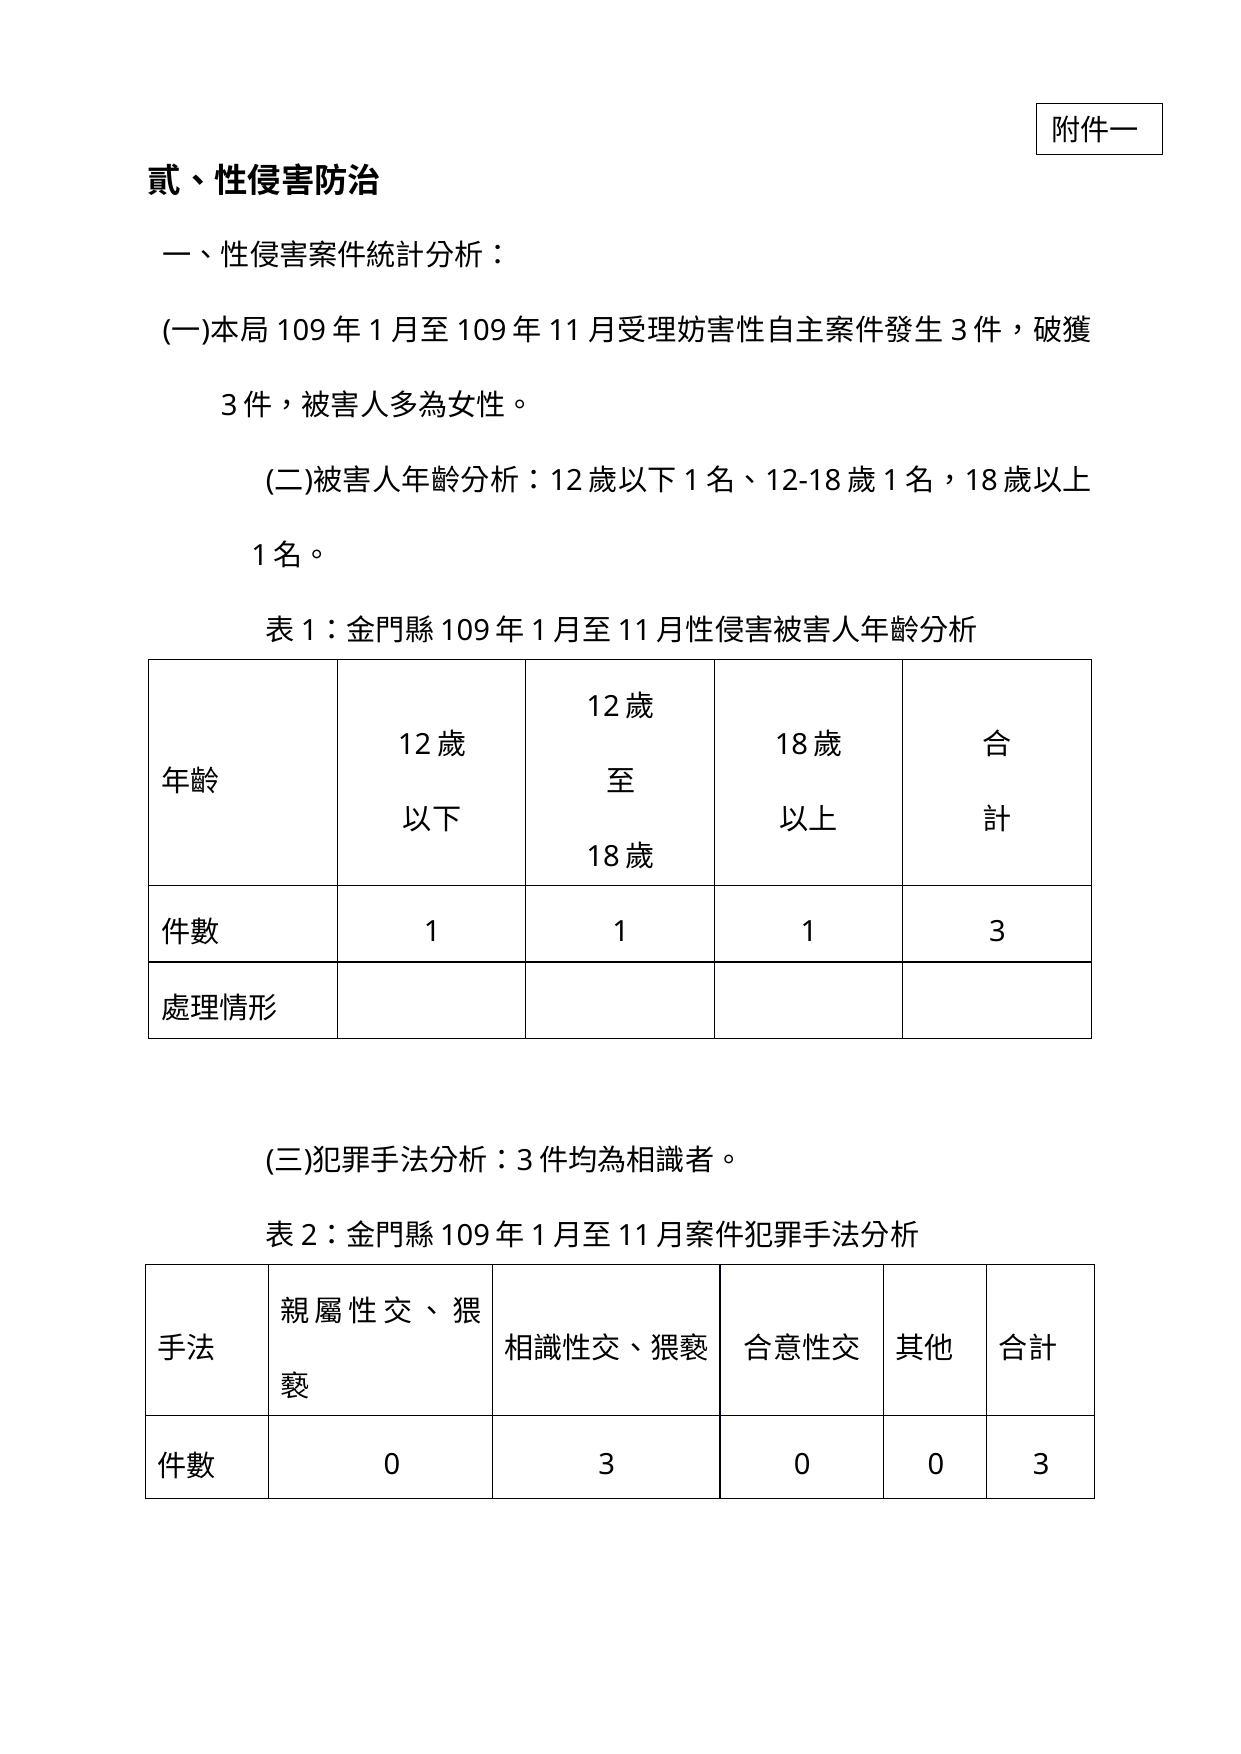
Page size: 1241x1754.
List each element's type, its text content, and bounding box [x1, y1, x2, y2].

table_cell 0 [269, 1416, 492, 1498]
text (三)犯罪手法分析：3件均為相識者。 [251, 1113, 1092, 1188]
table_header 其他 [884, 1265, 986, 1414]
table_cell 3 [903, 886, 1091, 961]
table_cell 1 [526, 886, 714, 961]
table_header 合意性交 [721, 1265, 883, 1414]
table_cell [903, 963, 1091, 1037]
table_cell [338, 963, 525, 1037]
table_header 手法 [146, 1265, 268, 1414]
table_header 18歲 以上 [715, 660, 902, 885]
table_header 親屬性交、猥褻 [269, 1265, 492, 1414]
table_header 合計 [987, 1265, 1094, 1414]
table_cell 處理情形 [149, 963, 337, 1037]
table_header 12歲 以下 [338, 660, 525, 885]
text (二)被害人年齡分析：12歲以下1名、12-18歲1名，18歲以上1名。 [251, 434, 1092, 584]
table_cell 3 [493, 1416, 719, 1498]
table_cell 0 [884, 1416, 986, 1498]
text (一)本局109年1月至109年11月受理妨害性自主案件發生3件，破獲3件，被害人多為女性。 [162, 284, 1092, 434]
subtitle 一、性侵害案件統計分析： [148, 209, 1092, 284]
table_cell [526, 963, 714, 1037]
text 表1：金門縣109年1月至11月性侵害被害人年齡分析 [251, 584, 1092, 659]
text 表2：金門縣109年1月至11月案件犯罪手法分析 [251, 1188, 1092, 1263]
table_cell 0 [721, 1416, 883, 1498]
table_header 12歲 至 18歲 [526, 660, 714, 885]
table_cell 3 [987, 1416, 1094, 1498]
table_cell 1 [338, 886, 525, 961]
table_cell 件數 [149, 886, 337, 961]
subtitle 貳、性侵害防治 [148, 134, 1092, 209]
table_cell [715, 963, 902, 1037]
table_header 合 計 [903, 660, 1091, 885]
text 附件一 [1051, 111, 1148, 147]
table_header 年齡 [149, 660, 337, 885]
table_header 相識性交、猥褻 [493, 1265, 719, 1414]
table_cell 1 [715, 886, 902, 961]
table_cell 件數 [146, 1416, 268, 1498]
